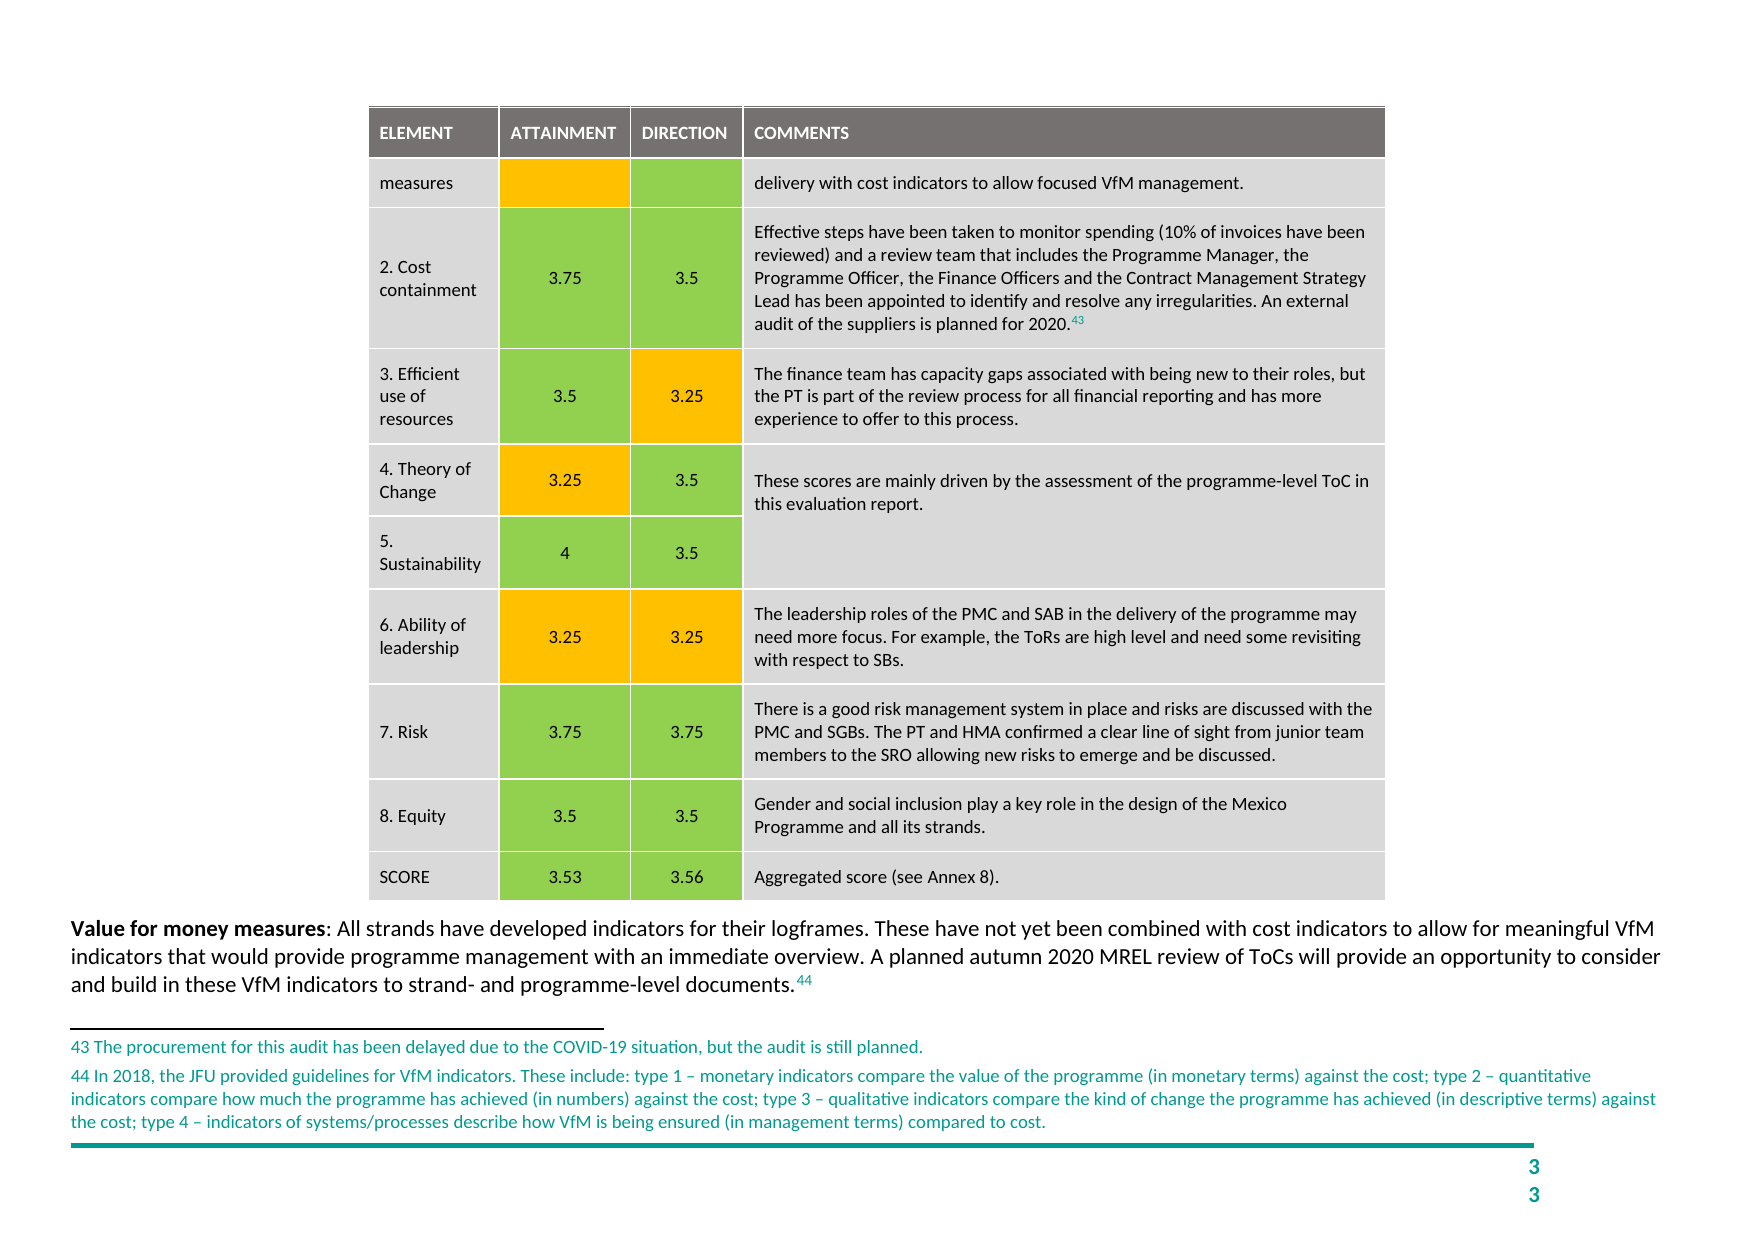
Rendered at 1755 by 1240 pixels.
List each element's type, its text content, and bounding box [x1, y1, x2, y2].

table_cell 3.75 [500, 685, 630, 778]
table_cell Gender and social inclusion play a key role in the design of the Mexico Programme and all its strands. [744, 780, 1385, 851]
table_cell 4. Theory of Change [369, 445, 498, 515]
table_cell 3.5 [631, 445, 742, 515]
table_cell [500, 159, 630, 207]
table_header ELEMENT [369, 108, 498, 157]
table_cell 7. Risk [369, 685, 498, 778]
table_cell SCORE [369, 852, 498, 900]
table_cell Effective steps have been taken to monitor spending (10% of invoices have been reviewed) and a review team that includes the Programme Manager, the Programme Officer, the Finance Officers and the Contract Management Strategy Lead has been appointed to identify and resolve any irregularities. An external audit of the suppliers is planned for 2020. [744, 208, 1385, 348]
table_cell 3.53 [500, 852, 630, 900]
table_cell 8. Equity [369, 780, 498, 851]
table_cell measures [369, 159, 498, 207]
table_cell [631, 159, 742, 207]
table_cell 3.75 [500, 208, 630, 348]
table_cell 3.5 [631, 780, 742, 851]
table_cell 4 [500, 517, 630, 588]
table_cell delivery with cost indicators to allow focused VfM management. [744, 159, 1385, 207]
table_cell 3. Efficient use of resources [369, 349, 498, 443]
table_cell 2. Cost containment [369, 208, 498, 348]
table_cell The leadership roles of the PMC and SAB in the delivery of the programme may need more focus. For example, the ToRs are high level and need some revisiting with respect to SBs. [744, 590, 1385, 683]
table_cell 5. Sustainability [369, 517, 498, 588]
table_cell 3.5 [500, 349, 630, 443]
table_cell 3.25 [500, 445, 630, 515]
table_cell Aggregated score (see Annex 8). [744, 852, 1385, 900]
table_cell 3.25 [631, 590, 742, 683]
table_cell These scores are mainly driven by the assessment of the programme-level ToC in this evaluation report. [744, 445, 1385, 588]
table_cell There is a good risk management system in place and risks are discussed with the PMC and SGBs. The PT and HMA confirmed a clear line of sight from junior team members to the SRO allowing new risks to emerge and be discussed. [744, 685, 1385, 778]
table_header DIRECTION [631, 108, 742, 157]
table_cell 6. Ability of leadership [369, 590, 498, 683]
table_cell 3.56 [631, 852, 742, 900]
table_cell 3.75 [631, 685, 742, 778]
table_header COMMENTS [744, 108, 1385, 157]
table_cell 3.5 [500, 780, 630, 851]
table_cell 3.5 [631, 208, 742, 348]
text In 2018, the JFU provided guidelines for VfM indicators. These include: type 1 – monetary indicators compare the value of the programme (in monetary terms) against the cost; type 2 – quantitative indicators compare how much the programme has achieved (in numbers) against the cost; type 3 – qualitative indicators compare the kind of change the programme has achieved (in descriptive terms) against the cost; type 4 – indicators of systems/processes describe how VfM is being ensured (in management terms) compared to cost. [71, 1064, 1684, 1133]
text Value for money measures: All strands have developed indicators for their logframes. These have not yet been combined with cost indicators to allow for meaningful VfM indicators that would provide programme management with an immediate overview. A planned autumn 2020 MREL review of ToCs will provide an opportunity to consider and build in these VfM indicators to strand- and programme-level documents. [71, 914, 1684, 998]
table_cell 3.25 [631, 349, 742, 443]
table_header ATTAINMENT [500, 108, 630, 157]
table_cell The finance team has capacity gaps associated with being new to their roles, but the PT is part of the review process for all financial reporting and has more experience to offer to this process. [744, 349, 1385, 443]
table_cell 3.25 [500, 590, 630, 683]
table_cell 3.5 [631, 517, 742, 588]
